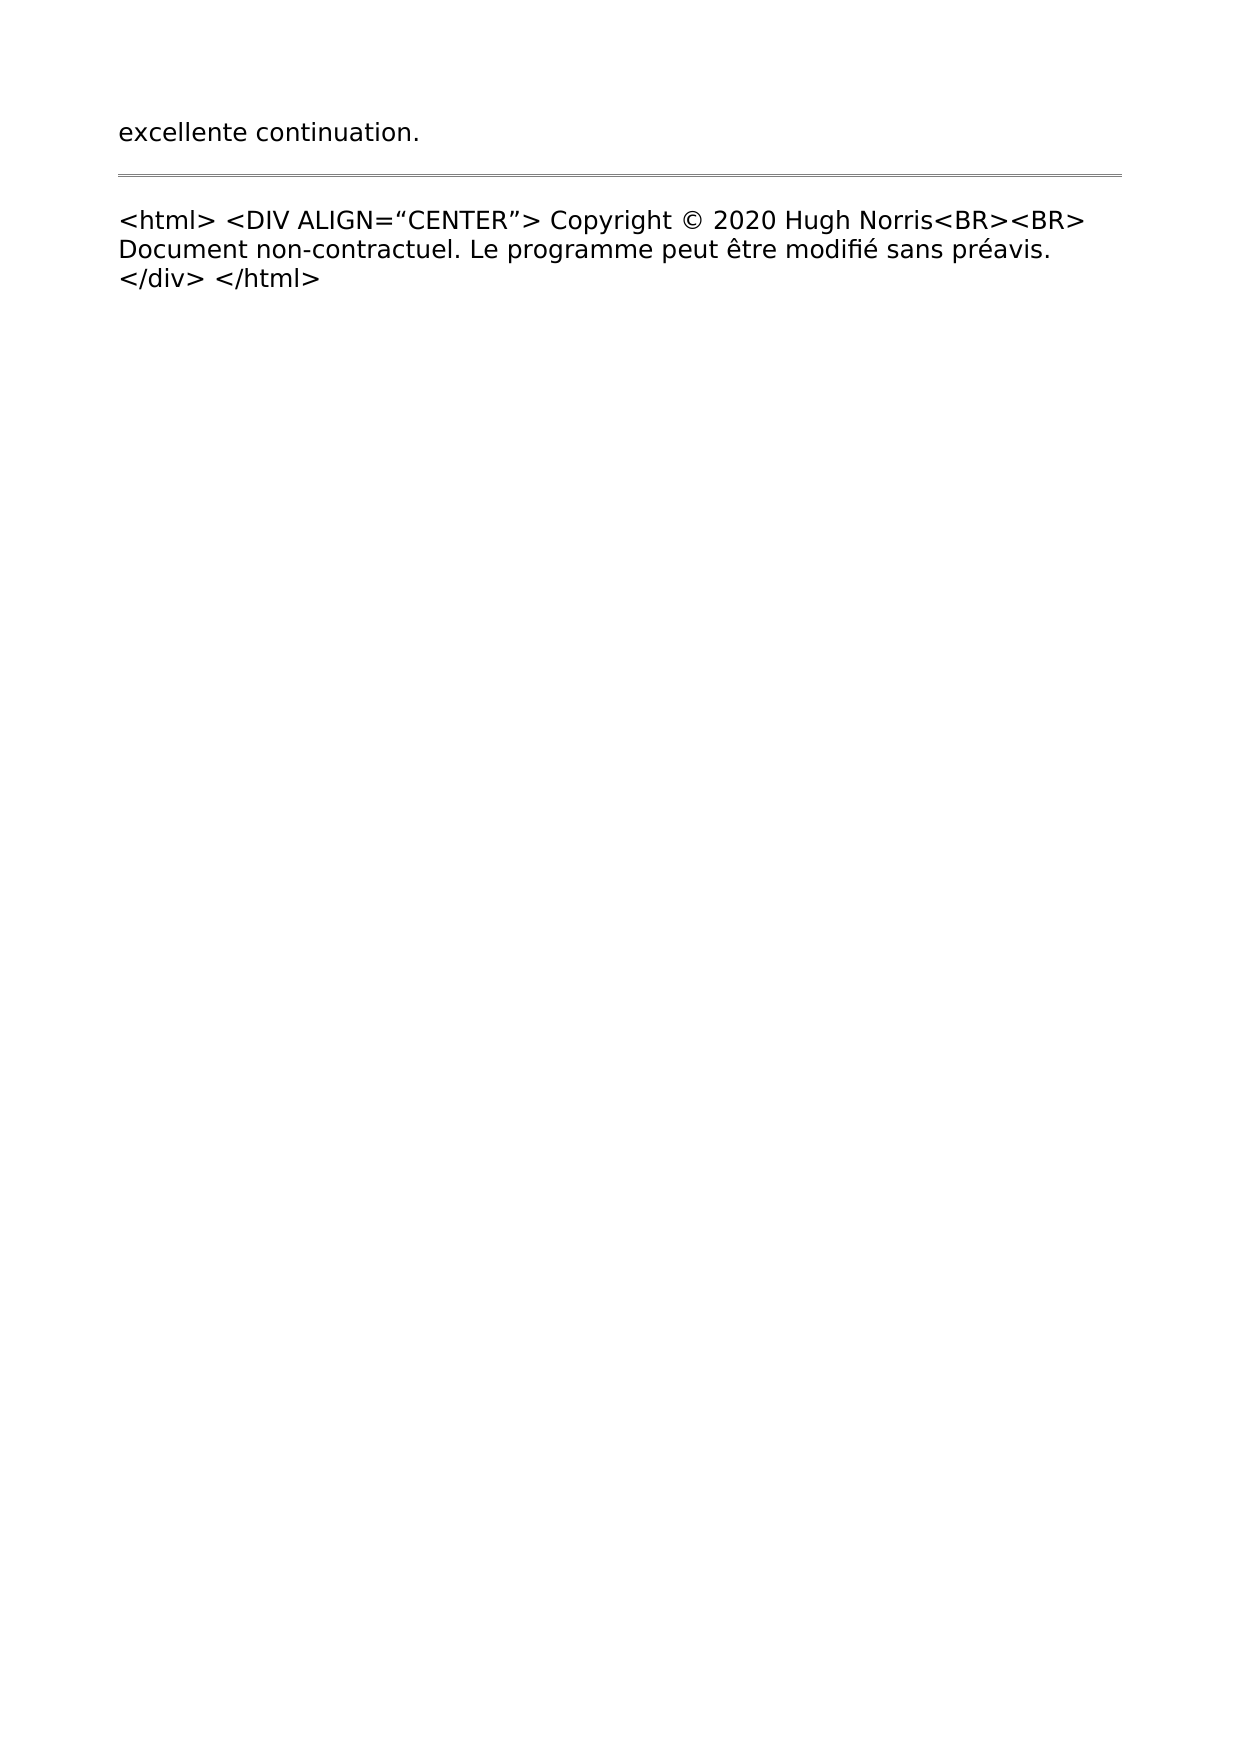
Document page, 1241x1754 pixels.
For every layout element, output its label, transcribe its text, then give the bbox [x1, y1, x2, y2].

text <html> <DIV ALIGN=“CENTER”> Copyright © 2020 Hugh Norris<BR><BR> Document non-contractuel. Le programme peut être modifié sans préavis. </div> </html> [118, 206, 1122, 294]
text excellente continuation. [118, 118, 1122, 147]
